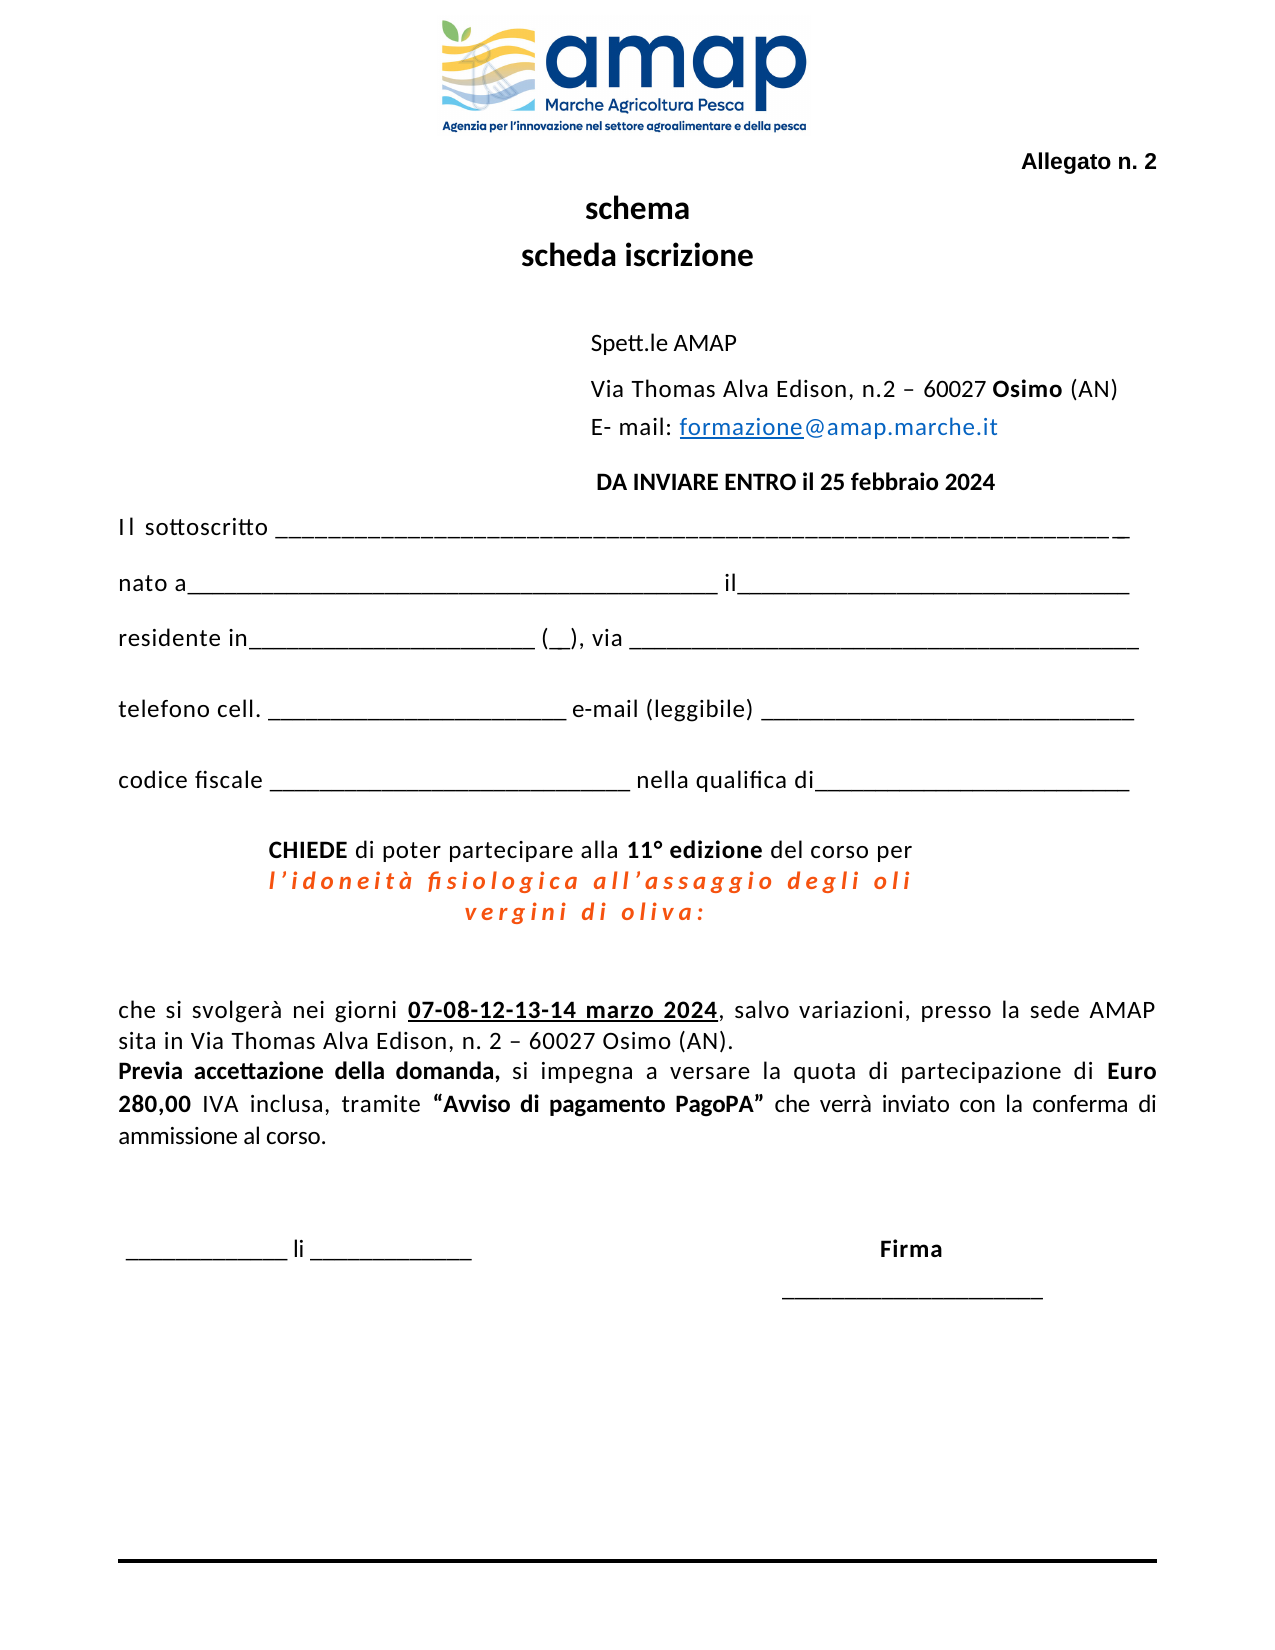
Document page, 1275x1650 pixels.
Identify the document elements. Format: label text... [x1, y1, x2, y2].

text scheda iscrizione [118, 234, 1157, 274]
text CHIEDE di poter partecipare alla 11° edizione del corso per l’idoneità fisiologica all’assaggio degli oli vergini di oliva: [236, 835, 945, 926]
text DA INVIARE ENTRO il 25 febbraio 2024 [517, 466, 1157, 496]
text Via Thomas Alva Edison, n.2 – 60027 Osimo (AN) [591, 373, 1157, 404]
text residente in_______________________ ( _), via _________________________________________ [118, 622, 1157, 653]
text che si svolgerà nei giorni 07-08-12-13-14 marzo 2024, salvo variazioni, presso la sede AMAP sita in Via Thomas Alva Edison, n. 2 – 60027 Osimo (AN). [118, 994, 1157, 1055]
text Allegato n. 2 [591, 148, 1157, 174]
text nato a il [118, 567, 1157, 597]
text Spett.le AMAP [591, 327, 1157, 358]
text schema [118, 187, 1157, 228]
text E- mail: formazione@amap.marche.it [591, 411, 1157, 442]
text telefono cell. ________________________ e-mail (leggibile) ______________________________ [118, 693, 1157, 724]
text _____________________ [716, 1277, 1054, 1301]
text Il sottoscritto _______________________________________________________________ [118, 511, 1157, 542]
text codice fiscale _____________________________ nella qualifica di [118, 764, 1157, 794]
text _____________ li _____________ Firma [126, 1239, 1054, 1262]
text Previa accettazione della domanda, si impegna a versare la quota di partecipazione di Euro 280,00 IVA inclusa, tramite “Avviso di pagamento PagoPA” che verrà inviato con la conferma di ammissione al corso. [118, 1055, 1157, 1151]
